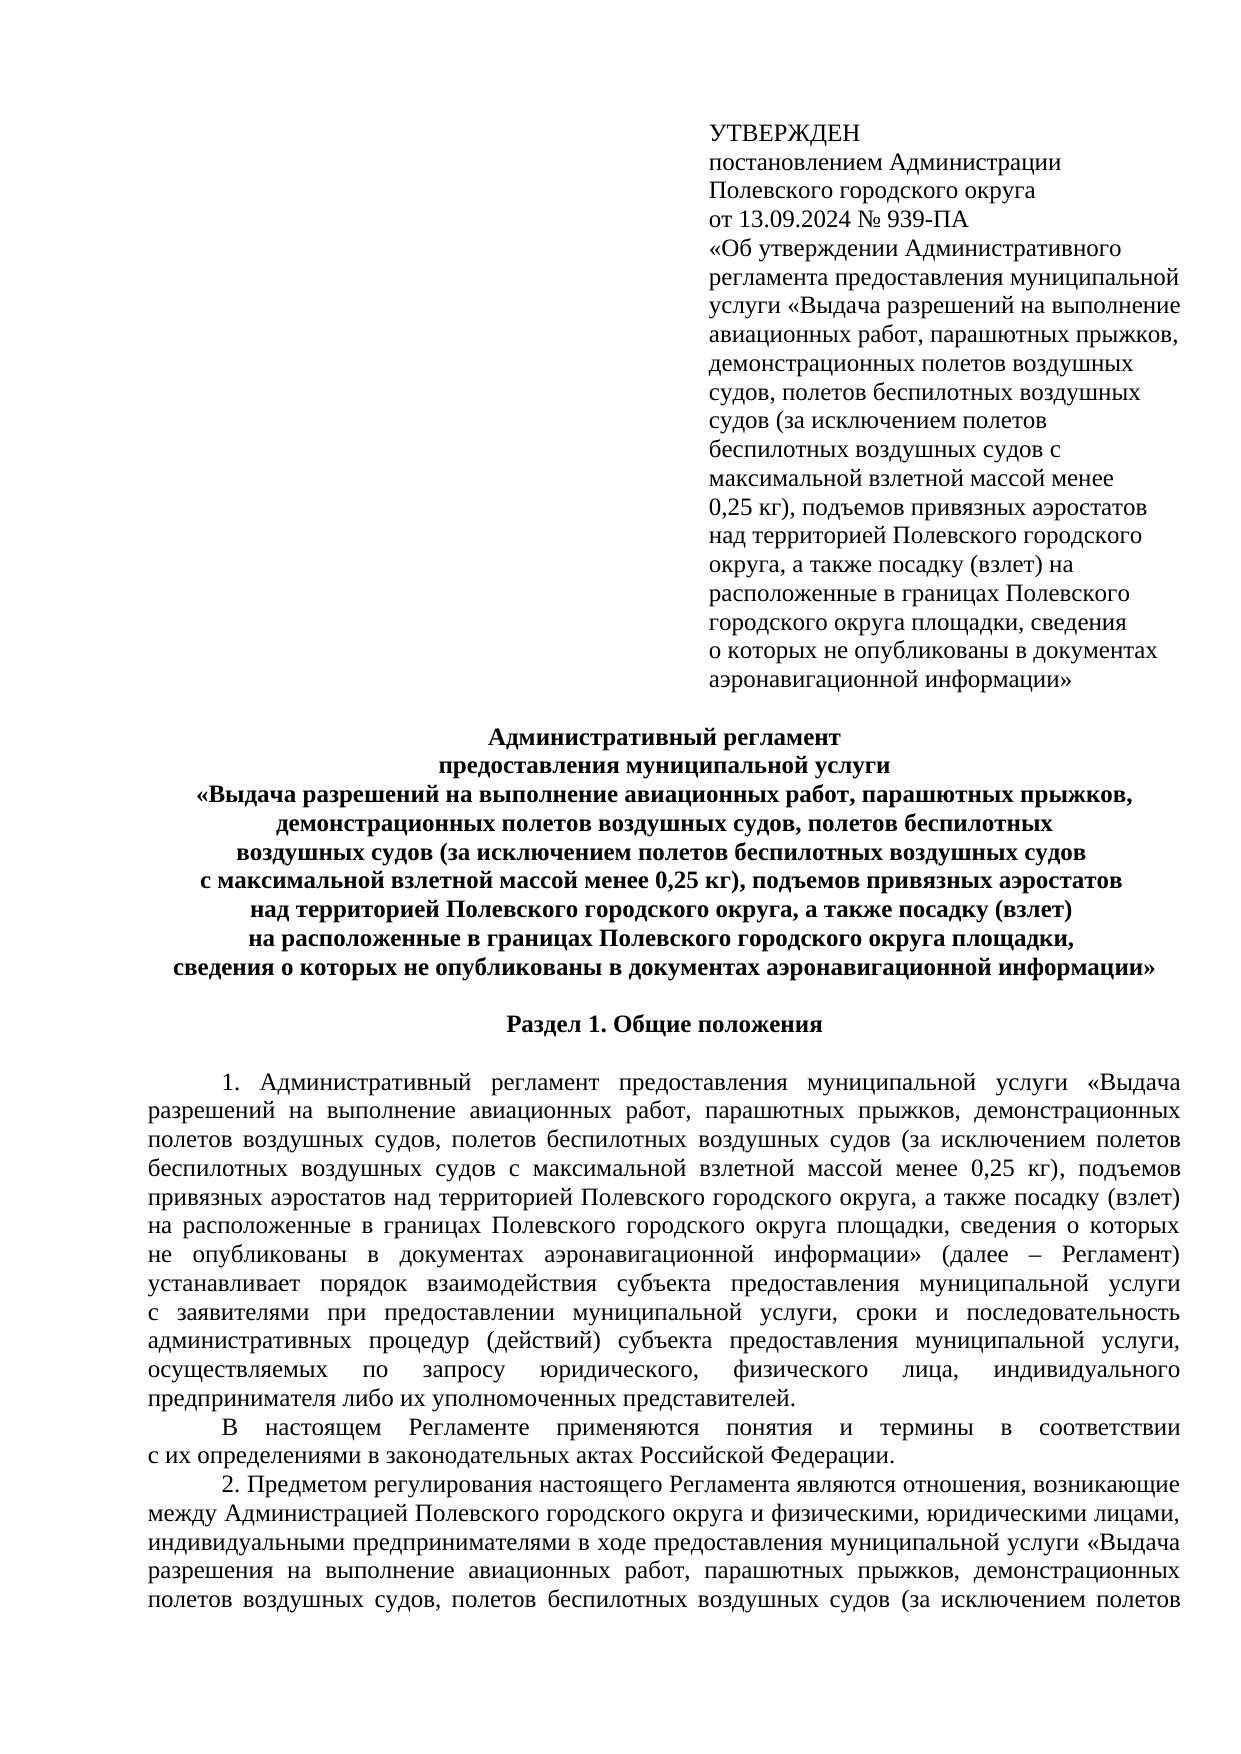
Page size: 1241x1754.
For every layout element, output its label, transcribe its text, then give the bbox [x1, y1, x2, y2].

text «Об утверждении Административного регламента предоставления муниципальной услуги «Выдача разрешений на выполнение авиационных работ, парашютных прыжков, демонстрационных полетов воздушных судов, полетов беспилотных воздушных судов (за исключением полетов беспилотных воздушных судов с максимальной взлетной массой менее 0,25 кг), подъемов привязных аэростатов над территорией Полевского городского округа, а также посадку (взлет) на расположенные в границах Полевского городского округа площадки, сведения о которых не опубликованы в документах аэронавигационной информации» [709, 233, 1181, 693]
text «Выдача разрешений на выполнение авиационных работ, парашютных прыжков, демонстрационных полетов воздушных судов, полетов беспилотных [148, 779, 1181, 837]
text Полевского городского округа [709, 176, 1181, 204]
text 2. Предметом регулирования настоящего Регламента являются отношения, возникающие между Администрацией Полевского городского округа и физическими, юридическими лицами, индивидуальными предпринимателями в ходе предоставления муниципальной услуги «Выдача разрешения на выполнение авиационных работ, парашютных прыжков, демонстрационных полетов воздушных судов, полетов беспилотных воздушных судов (за исключением полетов [148, 1469, 1181, 1613]
text от 13.09.2024 № 939-ПА [709, 204, 1181, 233]
text 1. Административный регламент предоставления муниципальной услуги «Выдача разрешений на выполнение авиационных работ, парашютных прыжков, демонстрационных полетов воздушных судов, полетов беспилотных воздушных судов (за исключением полетов беспилотных воздушных судов с максимальной взлетной массой менее 0,25 кг), подъемов привязных аэростатов над территорией Полевского городского округа, а также посадку (взлет) на расположенные в границах Полевского городского округа площадки, сведения о которых не опубликованы в документах аэронавигационной информации» (далее – Регламент) устанавливает порядок взаимодействия субъекта предоставления муниципальной услуги с заявителями при предоставлении муниципальной услуги, сроки и последовательность административных процедур (действий) субъекта предоставления муниципальной услуги, осуществляемых по запросу юридического, физического лица, индивидуального предпринимателя либо их уполномоченных представителей. [148, 1067, 1181, 1412]
text УТВЕРЖДЕН [709, 118, 1181, 147]
text Административный регламент [148, 722, 1181, 751]
text воздушных судов (за исключением полетов беспилотных воздушных судов с максимальной взлетной массой менее 0,25 кг), подъемов привязных аэростатов над территорией Полевского городского округа, а также посадку (взлет) на расположенные в границах Полевского городского округа площадки, сведения о которых не опубликованы в документах аэронавигационной информации» [148, 837, 1181, 981]
text постановлением Администрации [709, 147, 1181, 176]
text В настоящем Регламенте применяются понятия и термины в соответствии с их определениями в законодательных актах Российской Федерации. [148, 1412, 1181, 1469]
text Раздел 1. Общие положения [148, 1009, 1181, 1038]
text предоставления муниципальной услуги [148, 751, 1181, 779]
